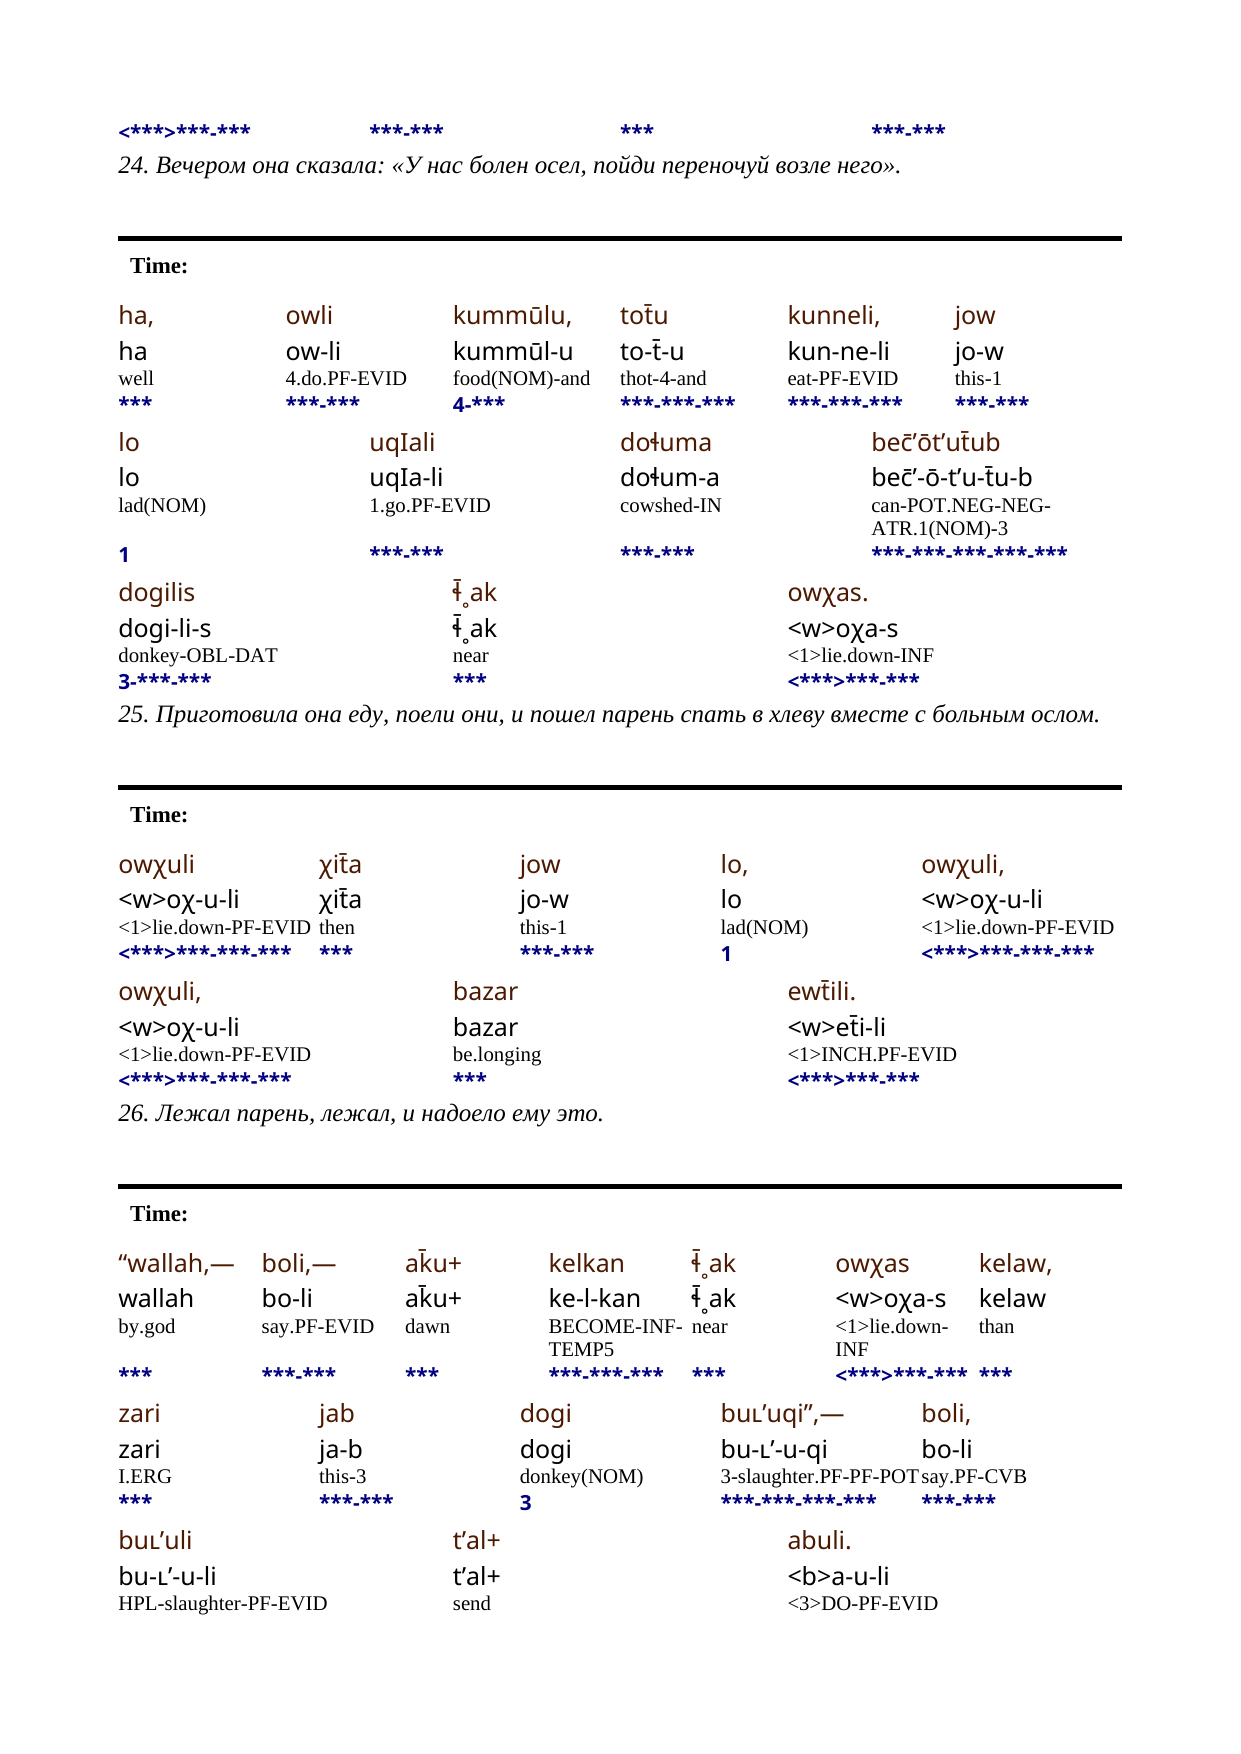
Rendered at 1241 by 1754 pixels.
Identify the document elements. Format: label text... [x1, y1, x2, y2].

text Time: [118, 1189, 1122, 1238]
table_cell this-1 [520, 916, 720, 939]
table_cell <w>oχa-s [835, 1280, 978, 1315]
table_cell lo [118, 459, 369, 494]
table_header kelkan [548, 1244, 692, 1279]
table_cell ***-*** [620, 540, 871, 569]
table_cell <***>***-*** [787, 1066, 1122, 1094]
table_cell ɬ̄˳ak [692, 1280, 835, 1315]
table_cell HPL-slaughter-PF-EVID [118, 1592, 453, 1615]
table_cell be.longing [453, 1043, 787, 1066]
table_cell *** [118, 1488, 319, 1517]
table_cell ***-***-***-*** [720, 1488, 921, 1517]
table_cell kelaw [979, 1280, 1122, 1315]
table_cell <3>DO-PF-EVID [787, 1592, 1122, 1615]
table_cell <1>lie.down-PF-EVID [118, 1043, 453, 1066]
table_header doɬuma [620, 423, 871, 458]
table_header kelaw, [979, 1244, 1122, 1279]
table_cell BECOME-INF-TEMP5 [548, 1315, 692, 1361]
text Time: [118, 790, 1122, 839]
table_cell <w>oχa-s [787, 609, 1122, 644]
table_cell near [453, 644, 787, 667]
table_cell bec̄ʼ-ō-tʼu-t̄u-b [871, 459, 1122, 494]
table_cell *** [453, 1066, 787, 1094]
table_cell kun-ne-li [787, 332, 954, 367]
table_header bec̄ʼōtʼut̄ub [871, 423, 1122, 458]
table_cell jo-w [520, 881, 720, 916]
table_cell kummūl-u [453, 332, 620, 367]
table_cell bo-li [261, 1280, 405, 1315]
table_cell bu-ʟʼ-u-qi [720, 1430, 921, 1465]
text 26. Лежал парень, лежал, и надоело ему это. [118, 1099, 1122, 1127]
table_cell thot-4-and [620, 367, 787, 390]
table_cell <***>***-***-*** [921, 939, 1122, 968]
table_header lo [118, 423, 369, 458]
table_cell <1>lie.down-PF-EVID [118, 916, 319, 939]
table_cell <***>***-***-*** [118, 939, 319, 968]
table_cell *** [620, 118, 871, 147]
table_cell donkey(NOM) [520, 1465, 720, 1488]
table_header abuli. [787, 1521, 1122, 1557]
table_header bazar [453, 972, 787, 1008]
table_header tot̄u [620, 296, 787, 332]
table_header owχuli [118, 845, 319, 881]
table_cell ja-b [319, 1430, 519, 1465]
table_cell jo-w [955, 332, 1122, 367]
table_cell 4.do.PF-EVID [285, 367, 453, 390]
table_header ewt̄ili. [787, 972, 1122, 1008]
table_header lo, [720, 845, 921, 881]
table_cell 3-slaughter.PF-PF-POT [720, 1465, 921, 1488]
table_cell dogi [520, 1430, 720, 1465]
table_cell <b>a-u-li [787, 1557, 1122, 1592]
table_cell ak̄u+ [405, 1280, 548, 1315]
table_cell bu-ʟʼ-u-li [118, 1557, 453, 1592]
table_cell bazar [453, 1008, 787, 1043]
table_header buʟʼuli [118, 1521, 453, 1557]
table_header jab [319, 1394, 519, 1430]
table_header buʟʼuqi”,— [720, 1394, 921, 1430]
table_cell donkey-OBL-DAT [118, 644, 453, 667]
table_cell <1>lie.down-INF [787, 644, 1122, 667]
table_cell by.god [118, 1315, 261, 1361]
table_cell say.PF-EVID [261, 1315, 405, 1361]
table_cell <1>lie.down-INF [835, 1315, 978, 1361]
table_cell bo-li [921, 1430, 1122, 1465]
table_cell lo [720, 881, 921, 916]
table_cell near [692, 1315, 835, 1361]
table_cell <***>***-*** [118, 118, 369, 147]
table_cell ha [118, 332, 285, 367]
table_header “wallah,— [118, 1244, 261, 1279]
table_cell *** [118, 390, 285, 418]
table_cell dawn [405, 1315, 548, 1361]
table_cell 4-*** [453, 390, 620, 418]
table_header dogilis [118, 573, 453, 609]
table_cell send [453, 1592, 787, 1615]
table_cell to-t̄-u [620, 332, 787, 367]
table_header ɬ̄˳ak [453, 573, 787, 609]
table_header kunneli, [787, 296, 954, 332]
table_cell <w>oχ-u-li [118, 1008, 453, 1043]
table_cell dogi-li-s [118, 609, 453, 644]
table_header tʼal+ [453, 1521, 787, 1557]
table_header owχas. [787, 573, 1122, 609]
text 24. Вечером она сказала: «У нас болен осел, пойди переночуй возле него». [118, 151, 1122, 179]
table_cell *** [118, 1361, 261, 1390]
table_cell <1>INCH.PF-EVID [787, 1043, 1122, 1066]
table_cell well [118, 367, 285, 390]
table_cell *** [319, 939, 519, 968]
table_cell <w>oχ-u-li [921, 881, 1122, 916]
table_header owχas [835, 1244, 978, 1279]
table_cell <w>et̄i-li [787, 1008, 1122, 1043]
table_cell ***-***-*** [548, 1361, 692, 1390]
table_cell ***-*** [369, 118, 620, 147]
table_cell tʼal+ [453, 1557, 787, 1592]
table_cell ke-l-kan [548, 1280, 692, 1315]
table_header uqӀali [369, 423, 620, 458]
table_cell ***-*** [285, 390, 453, 418]
table_header jow [955, 296, 1122, 332]
table_header ak̄u+ [405, 1244, 548, 1279]
table_header kummūlu, [453, 296, 620, 332]
table_cell ***-*** [921, 1488, 1122, 1517]
table_cell say.PF-CVB [921, 1465, 1122, 1488]
table_cell lad(NOM) [720, 916, 921, 939]
table_cell eat-PF-EVID [787, 367, 954, 390]
table_cell <***>***-*** [835, 1361, 978, 1390]
table_cell lad(NOM) [118, 494, 369, 540]
table_cell food(NOM)-and [453, 367, 620, 390]
table_header owli [285, 296, 453, 332]
table_cell 3-***-*** [118, 667, 453, 696]
text 25. Приготовила она еду, поели они, и пошел парень спать в хлеву вместе с больным ослом. [118, 700, 1122, 728]
table_header χit̄a [319, 845, 519, 881]
table_header zari [118, 1394, 319, 1430]
table_cell 1 [118, 540, 369, 569]
table_header ɬ̄˳ak [692, 1244, 835, 1279]
table_cell 1.go.PF-EVID [369, 494, 620, 540]
table_cell cowshed-IN [620, 494, 871, 540]
table_header owχuli, [921, 845, 1122, 881]
table_cell zari [118, 1430, 319, 1465]
table_cell then [319, 916, 519, 939]
table_cell ɬ̄˳ak [453, 609, 787, 644]
table_cell ***-***-***-***-*** [871, 540, 1122, 569]
table_header owχuli, [118, 972, 453, 1008]
table_cell *** [979, 1361, 1122, 1390]
table_cell ***-***-*** [620, 390, 787, 418]
table_cell <***>***-***-*** [118, 1066, 453, 1094]
table_header boli, [921, 1394, 1122, 1430]
table_cell ***-*** [369, 540, 620, 569]
table_cell <***>***-*** [787, 667, 1122, 696]
table_cell I.ERG [118, 1465, 319, 1488]
table_cell 1 [720, 939, 921, 968]
table_cell this-1 [955, 367, 1122, 390]
table_cell <1>lie.down-PF-EVID [921, 916, 1122, 939]
table_header dogi [520, 1394, 720, 1430]
table_cell 3 [520, 1488, 720, 1517]
table_cell χit̄a [319, 881, 519, 916]
table_cell this-3 [319, 1465, 519, 1488]
table_cell ***-***-*** [787, 390, 954, 418]
table_cell *** [453, 667, 787, 696]
table_cell uqӀa-li [369, 459, 620, 494]
table_cell <w>oχ-u-li [118, 881, 319, 916]
table_cell than [979, 1315, 1122, 1361]
table_cell *** [405, 1361, 548, 1390]
table_cell ***-*** [261, 1361, 405, 1390]
table_header ha, [118, 296, 285, 332]
table_cell ***-*** [955, 390, 1122, 418]
table_cell *** [692, 1361, 835, 1390]
table_cell ***-*** [319, 1488, 519, 1517]
table_cell ***-*** [520, 939, 720, 968]
table_cell ow-li [285, 332, 453, 367]
table_cell doɬum-a [620, 459, 871, 494]
text Time: [118, 241, 1122, 290]
table_header boli,— [261, 1244, 405, 1279]
table_cell can-POT.NEG-NEG-ATR.1(NOM)-3 [871, 494, 1122, 540]
table_header jow [520, 845, 720, 881]
table_cell wallah [118, 1280, 261, 1315]
table_cell ***-*** [871, 118, 1122, 147]
